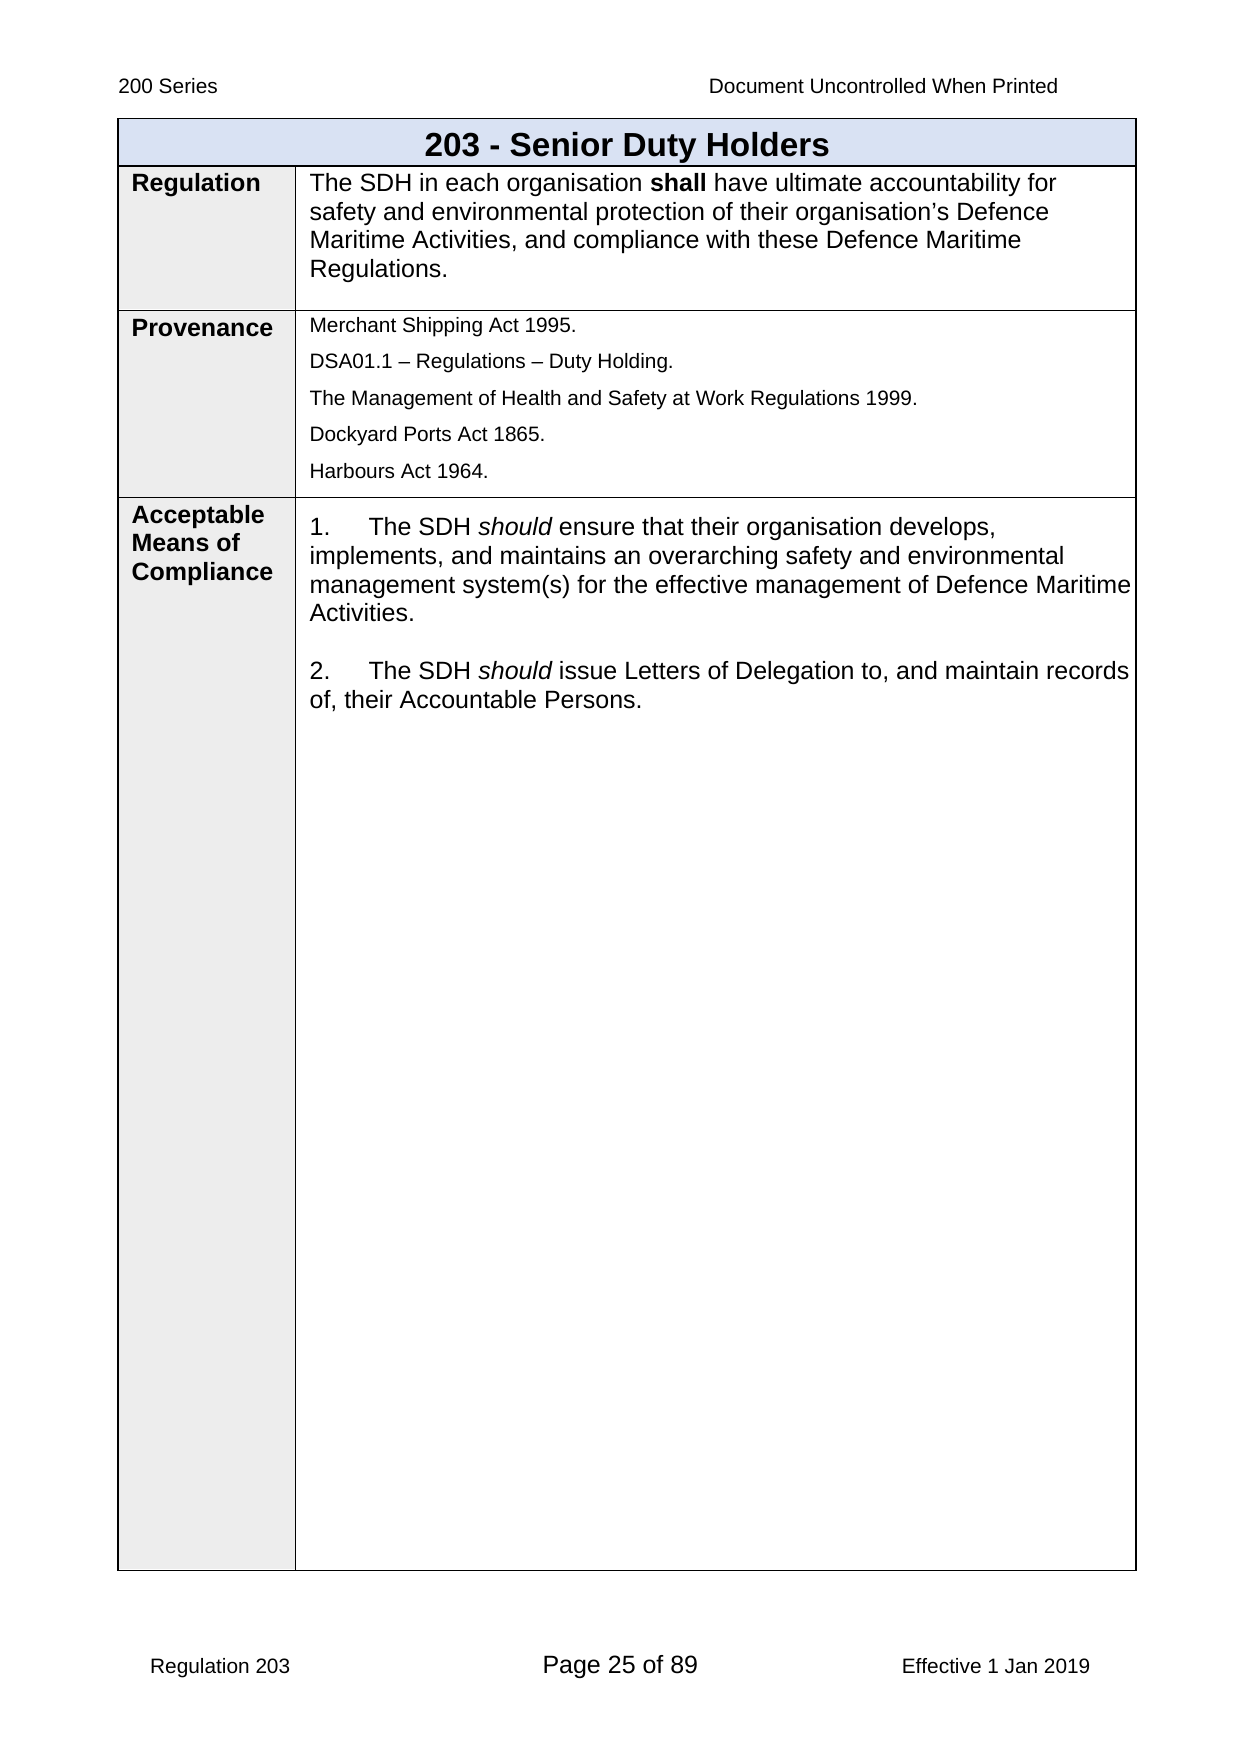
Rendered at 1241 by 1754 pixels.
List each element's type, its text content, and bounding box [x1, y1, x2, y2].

table_cell Acceptable Means of Compliance [119, 498, 295, 1569]
table_cell The SDH in each organisation shall have ultimate accountability for safety and environmental protection of their organisation’s Defence Maritime Activities, and compliance with these Defence Maritime Regulations. [296, 167, 1135, 309]
table_header 203 - Senior Duty Holders [119, 119, 1135, 165]
table_cell Regulation [119, 167, 295, 309]
table_cell The SDH should ensure that their organisation develops, implements, and maintains an overarching safety and environmental management system(s) for the effective management of Defence Maritime Activities. The SDH should issue Letters of Delegation to, and maintain records of, their Accountable Persons. [296, 498, 1135, 1569]
table_cell Provenance [119, 311, 295, 497]
table_cell Merchant Shipping Act 1995. DSA01.1 – Regulations – Duty Holding. The Management of Health and Safety at Work Regulations 1999. Dockyard Ports Act 1865. Harbours Act 1964. [296, 311, 1135, 497]
